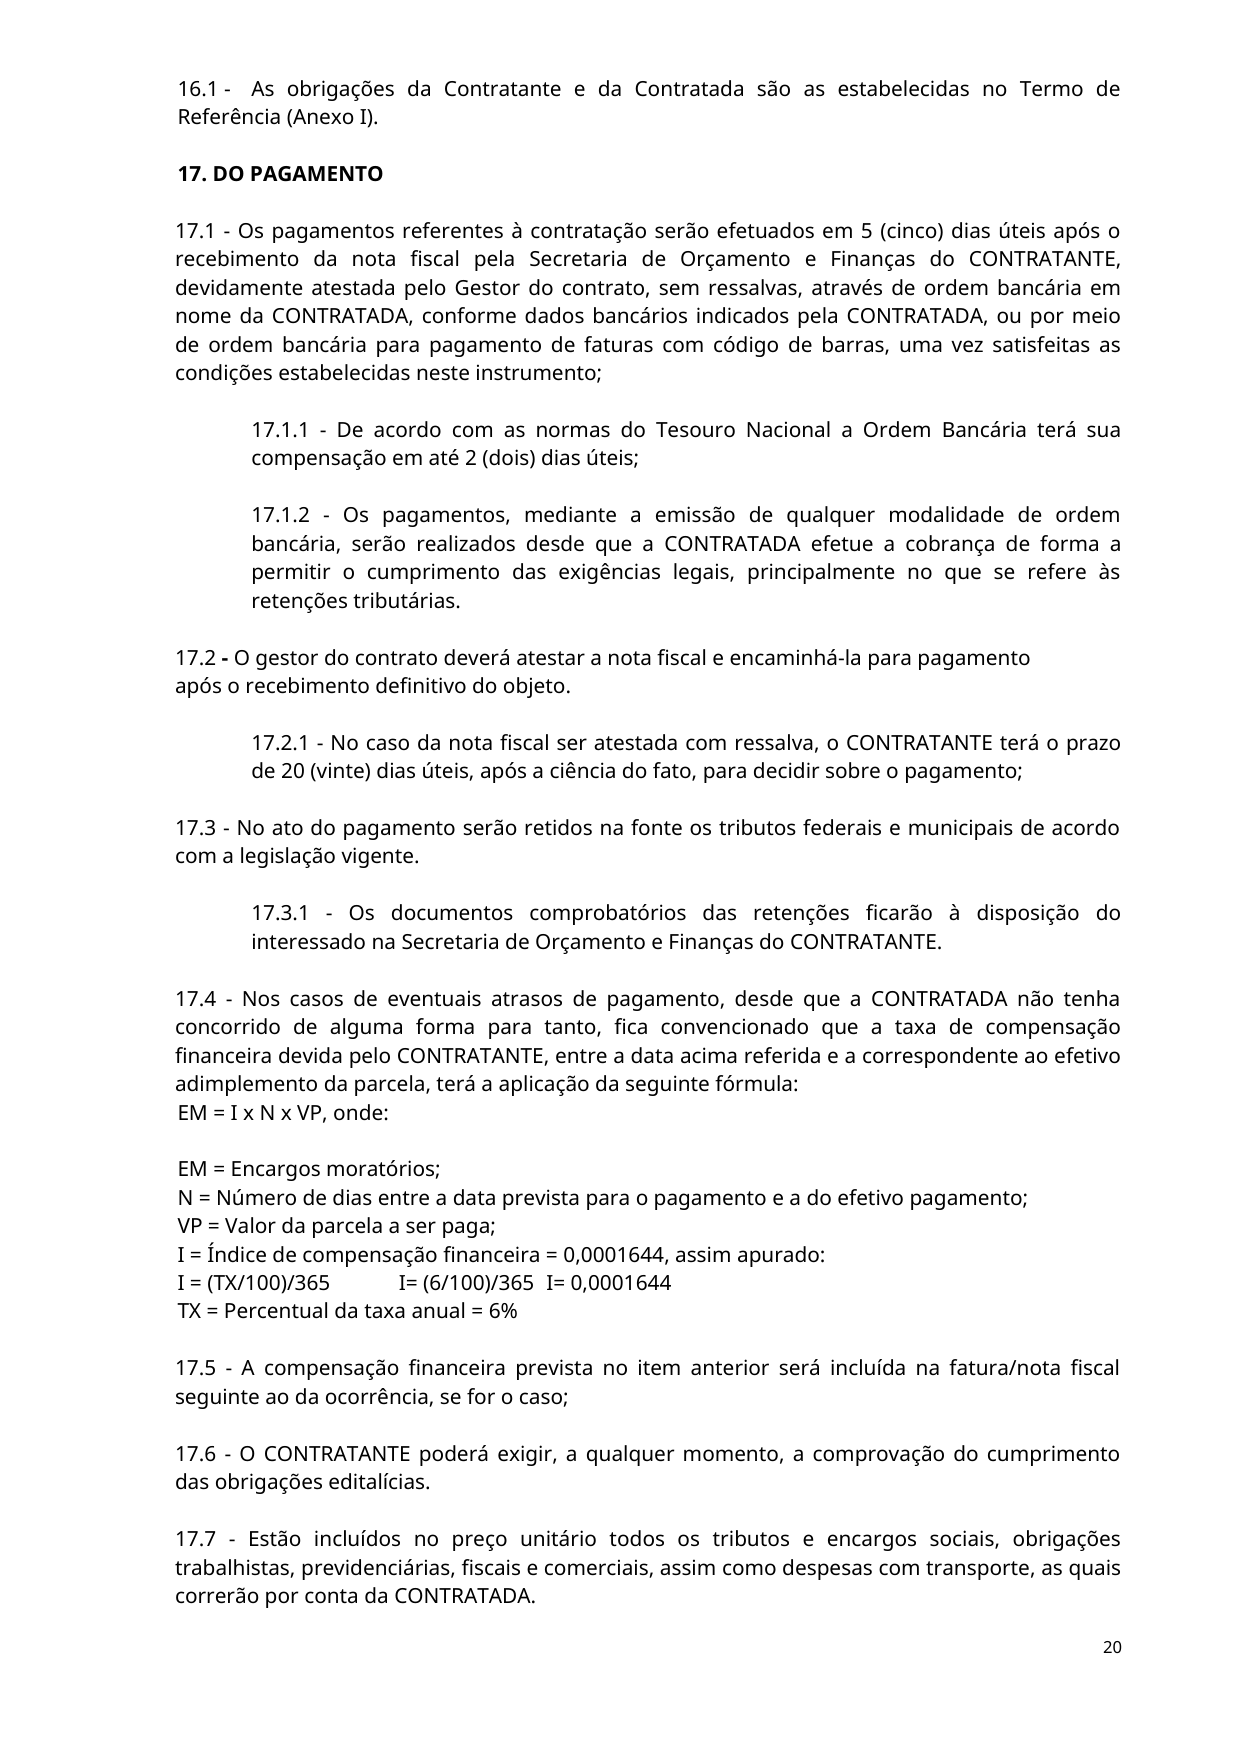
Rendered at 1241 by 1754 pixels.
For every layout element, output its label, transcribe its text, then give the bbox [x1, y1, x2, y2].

text 17.3 - No ato do pagamento serão retidos na fonte os tributos federais e municipais de acordo com a legislação vigente. [175, 813, 1122, 870]
text 17.4 - Nos casos de eventuais atrasos de pagamento, desde que a CONTRATADA não tenha concorrido de alguma forma para tanto, fica convencionado que a taxa de compensação financeira devida pelo CONTRATANTE, entre a data acima referida e a correspondente ao efetivo adimplemento da parcela, terá a aplicação da seguinte fórmula: [175, 984, 1122, 1098]
text I = (TX/100)/365 I= (6/100)/365 I= 0,0001644 [177, 1268, 1122, 1297]
text 17.1.1 - De acordo com as normas do Tesouro Nacional a Ordem Bancária terá sua compensação em até 2 (dois) dias úteis; [251, 415, 1122, 472]
text I = Índice de compensação financeira = 0,0001644, assim apurado: [177, 1240, 1122, 1268]
text 17. DO PAGAMENTO [177, 159, 1122, 188]
text 17.2.1 - No caso da nota fiscal ser atestada com ressalva, o CONTRATANTE terá o prazo de 20 (vinte) dias úteis, após a ciência do fato, para decidir sobre o pagamento; [251, 728, 1122, 785]
text 16.1 - As obrigações da Contratante e da Contratada são as estabelecidas no Termo de Referência (Anexo I). [177, 74, 1122, 131]
text 17.6 - O CONTRATANTE poderá exigir, a qualquer momento, a comprovação do cumprimento das obrigações editalícias. [175, 1439, 1122, 1496]
text EM = I x N x VP, onde: [177, 1098, 1122, 1126]
text 17.5 - A compensação financeira prevista no item anterior será incluída na fatura/nota fiscal seguinte ao da ocorrência, se for o caso; [175, 1353, 1122, 1410]
text após o recebimento definitivo do objeto. [175, 671, 1122, 699]
text TX = Percentual da taxa anual = 6% [177, 1297, 1122, 1325]
text 17.7 - Estão incluídos no preço unitário todos os tributos e encargos sociais, obrigações trabalhistas, previdenciárias, fiscais e comerciais, assim como despesas com transporte, as quais correrão por conta da CONTRATADA. [175, 1524, 1122, 1609]
text 17.2 - O gestor do contrato deverá atestar a nota fiscal e encaminhá-la para pagamento [175, 643, 1122, 671]
text VP = Valor da parcela a ser paga; [177, 1211, 1122, 1240]
text N = Número de dias entre a data prevista para o pagamento e a do efetivo pagamento; [177, 1183, 1122, 1211]
text 17.1.2 - Os pagamentos, mediante a emissão de qualquer modalidade de ordem bancária, serão realizados desde que a CONTRATADA efetue a cobrança de forma a permitir o cumprimento das exigências legais, principalmente no que se refere às retenções tributárias. [251, 500, 1122, 614]
text EM = Encargos moratórios; [177, 1154, 1122, 1183]
text 17.3.1 - Os documentos comprobatórios das retenções ficarão à disposição do interessado na Secretaria de Orçamento e Finanças do CONTRATANTE. [251, 898, 1122, 955]
text 17.1 - Os pagamentos referentes à contratação serão efetuados em 5 (cinco) dias úteis após o recebimento da nota fiscal pela Secretaria de Orçamento e Finanças do CONTRATANTE, devidamente atestada pelo Gestor do contrato, sem ressalvas, através de ordem bancária em nome da CONTRATADA, conforme dados bancários indicados pela CONTRATADA, ou por meio de ordem bancária para pagamento de faturas com código de barras, uma vez satisfeitas as condições estabelecidas neste instrumento; [175, 216, 1122, 387]
